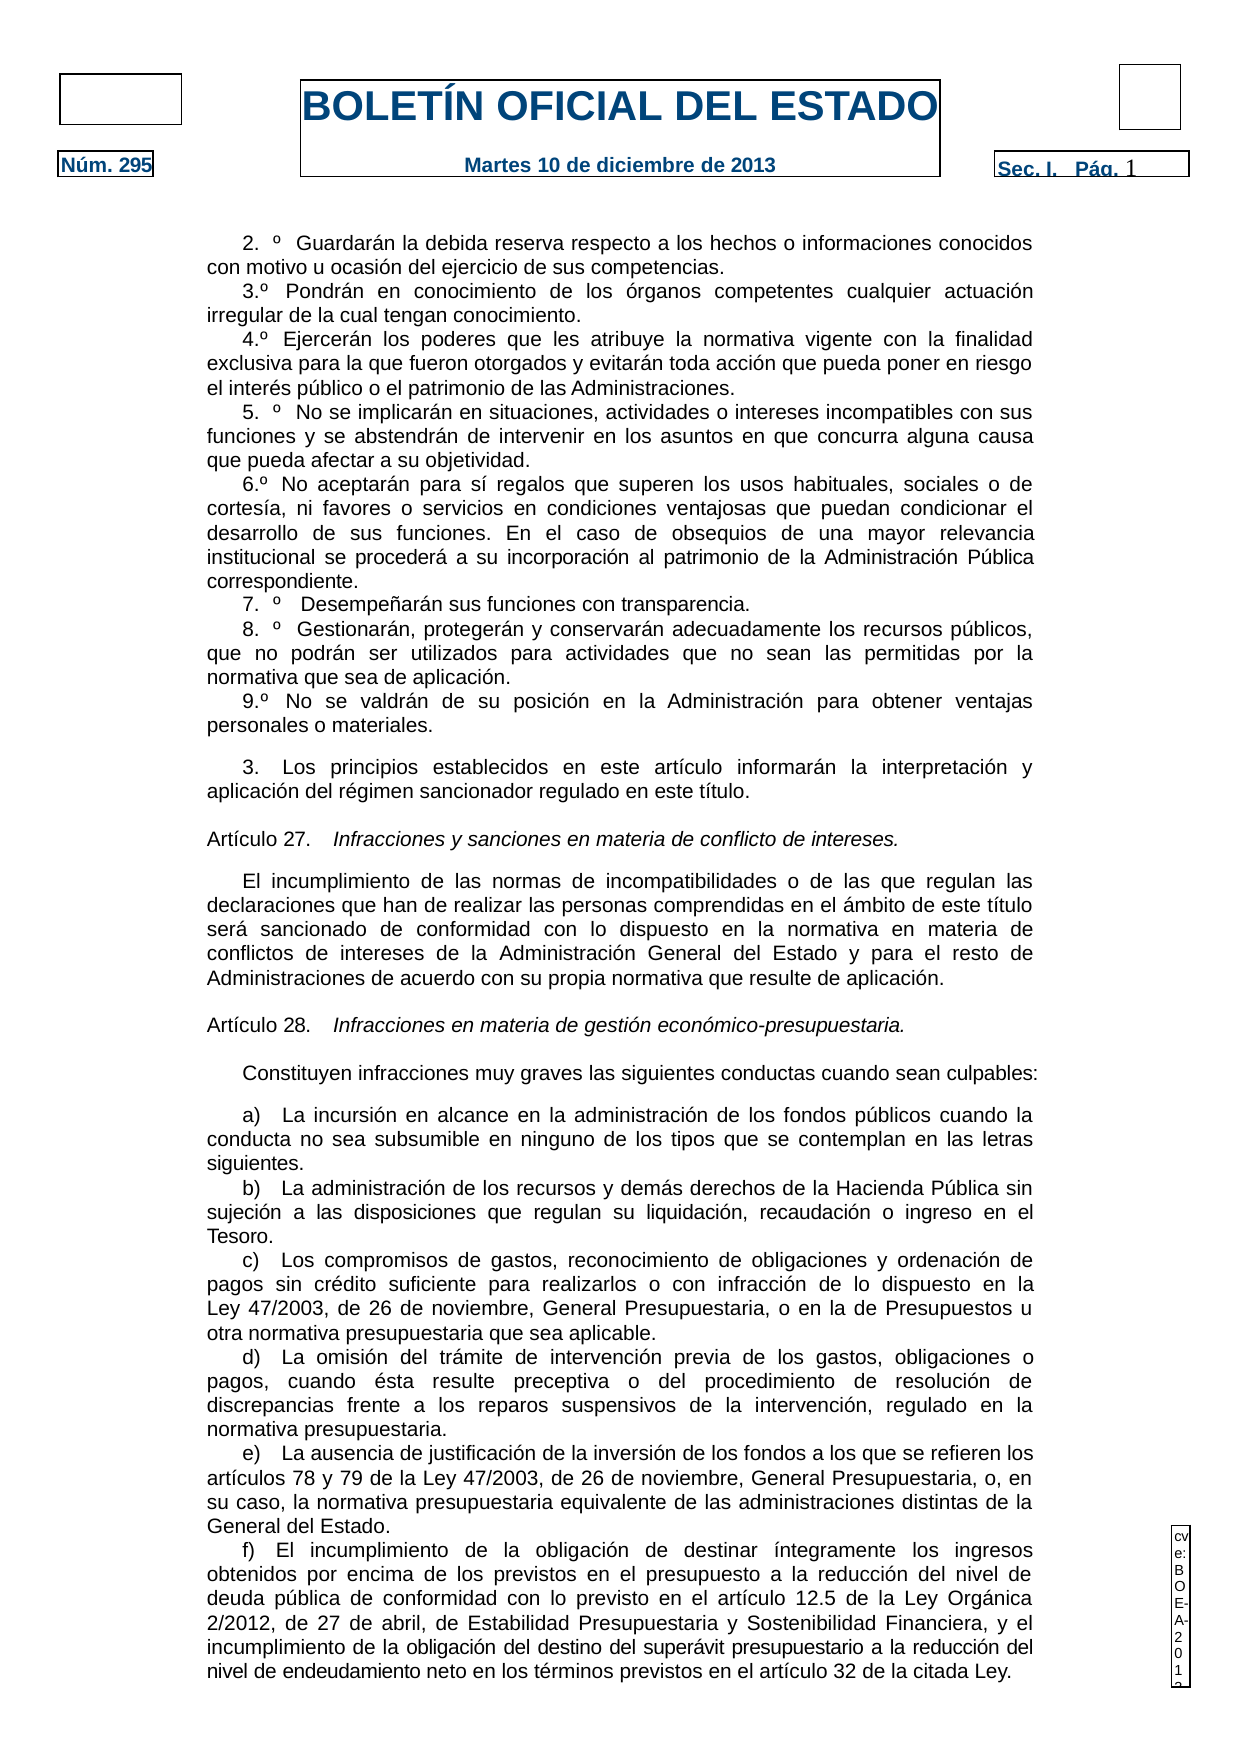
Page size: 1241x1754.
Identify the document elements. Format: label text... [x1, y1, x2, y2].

text Constituyen infracciones muy graves las siguientes conductas cuando sean culpables: [242, 1061, 1192, 1085]
list La ausencia de justificación de la inversión de los fondos a los que se refieren los artículos 78 y 79 de la Ley 47/2003, de 26 de noviembre, General Presupuestaria, o, en su caso, la normativa presupuestaria equivalente de las administraciones distintas de la General del Estado. [207, 1441, 1034, 1538]
list º Pondrán en conocimiento de los órganos competentes cualquier actuación irregular de la cual tengan conocimiento. [207, 279, 1034, 327]
text El incumplimiento de las normas de incompatibilidades o de las que regulan las declaraciones que han de realizar las personas comprendidas en el ámbito de este título será sancionado de conformidad con lo dispuesto en la normativa en materia de conflictos de intereses de la Administración General del Estado y para el resto de Administraciones de acuerdo con su propia normativa que resulte de aplicación. [207, 869, 1034, 989]
list º No aceptarán para sí regalos que superen los usos habituales, sociales o de cortesía, ni favores o servicios en condiciones ventajosas que puedan condicionar el desarrollo de sus funciones. En el caso de obsequios de una mayor relevancia institucional se procederá a su incorporación al patrimonio de la Administración Pública correspondiente. [207, 472, 1034, 593]
text Artículo 28. Infracciones en materia de gestión económico-presupuestaria. [207, 1013, 1192, 1037]
list La incursión en alcance en la administración de los fondos públicos cuando la conducta no sea subsumible en ninguno de los tipos que se contemplan en las letras siguientes. [207, 1103, 1034, 1175]
list Los principios establecidos en este artículo informarán la interpretación y aplicación del régimen sancionador regulado en este título. [207, 755, 1033, 803]
list º No se valdrán de su posición en la Administración para obtener ventajas personales o materiales. [207, 689, 1034, 737]
list La omisión del trámite de intervención previa de los gastos, obligaciones o pagos, cuando ésta resulte preceptiva o del procedimiento de resolución de discrepancias frente a los reparos suspensivos de la intervención, regulado en la normativa presupuestaria. [207, 1344, 1034, 1441]
list º Gestionarán, protegerán y conservarán adecuadamente los recursos públicos, que no podrán ser utilizados para actividades que no sean las permitidas por la normativa que sea de aplicación. [207, 617, 1034, 689]
text Artículo 27. Infracciones y sanciones en materia de conflicto de intereses. [207, 827, 1192, 851]
list Los compromisos de gastos, reconocimiento de obligaciones y ordenación de pagos sin crédito suficiente para realizarlos o con infracción de lo dispuesto en la Ley 47/2003, de 26 de noviembre, General Presupuestaria, o en la de Presupuestos u otra normativa presupuestaria que sea aplicable. [207, 1248, 1034, 1344]
list El incumplimiento de la obligación de destinar íntegramente los ingresos obtenidos por encima de los previstos en el presupuesto a la reducción del nivel de deuda pública de conformidad con lo previsto en el artículo 12.5 de la Ley Orgánica 2/2012, de 27 de abril, de Estabilidad Presupuestaria y Sostenibilidad Financiera, y el incumplimiento de la obligación del destino del superávit presupuestario a la reducción del nivel de endeudamiento neto en los términos previstos en el artículo 32 de la citada Ley. [207, 1538, 1034, 1683]
list º No se implicarán en situaciones, actividades o intereses incompatibles con sus funciones y se abstendrán de intervenir en los asuntos en que concurra alguna causa que pueda afectar a su objetividad. [207, 399, 1034, 472]
list La administración de los recursos y demás derechos de la Hacienda Pública sin sujeción a las disposiciones que regulan su liquidación, recaudación o ingreso en el Tesoro. [207, 1175, 1034, 1248]
list º Ejercerán los poderes que les atribuye la normativa vigente con la finalidad exclusiva para la que fueron otorgados y evitarán toda acción que pueda poner en riesgo el interés público o el patrimonio de las Administraciones. [207, 327, 1034, 399]
list cve: BOE-A-2013-12887 [1174, 1528, 1189, 1686]
list º Desempeñarán sus funciones con transparencia. [242, 593, 1192, 617]
list º Guardarán la debida reserva respecto a los hechos o informaciones conocidos con motivo u ocasión del ejercicio de sus competencias. [207, 230, 1033, 278]
